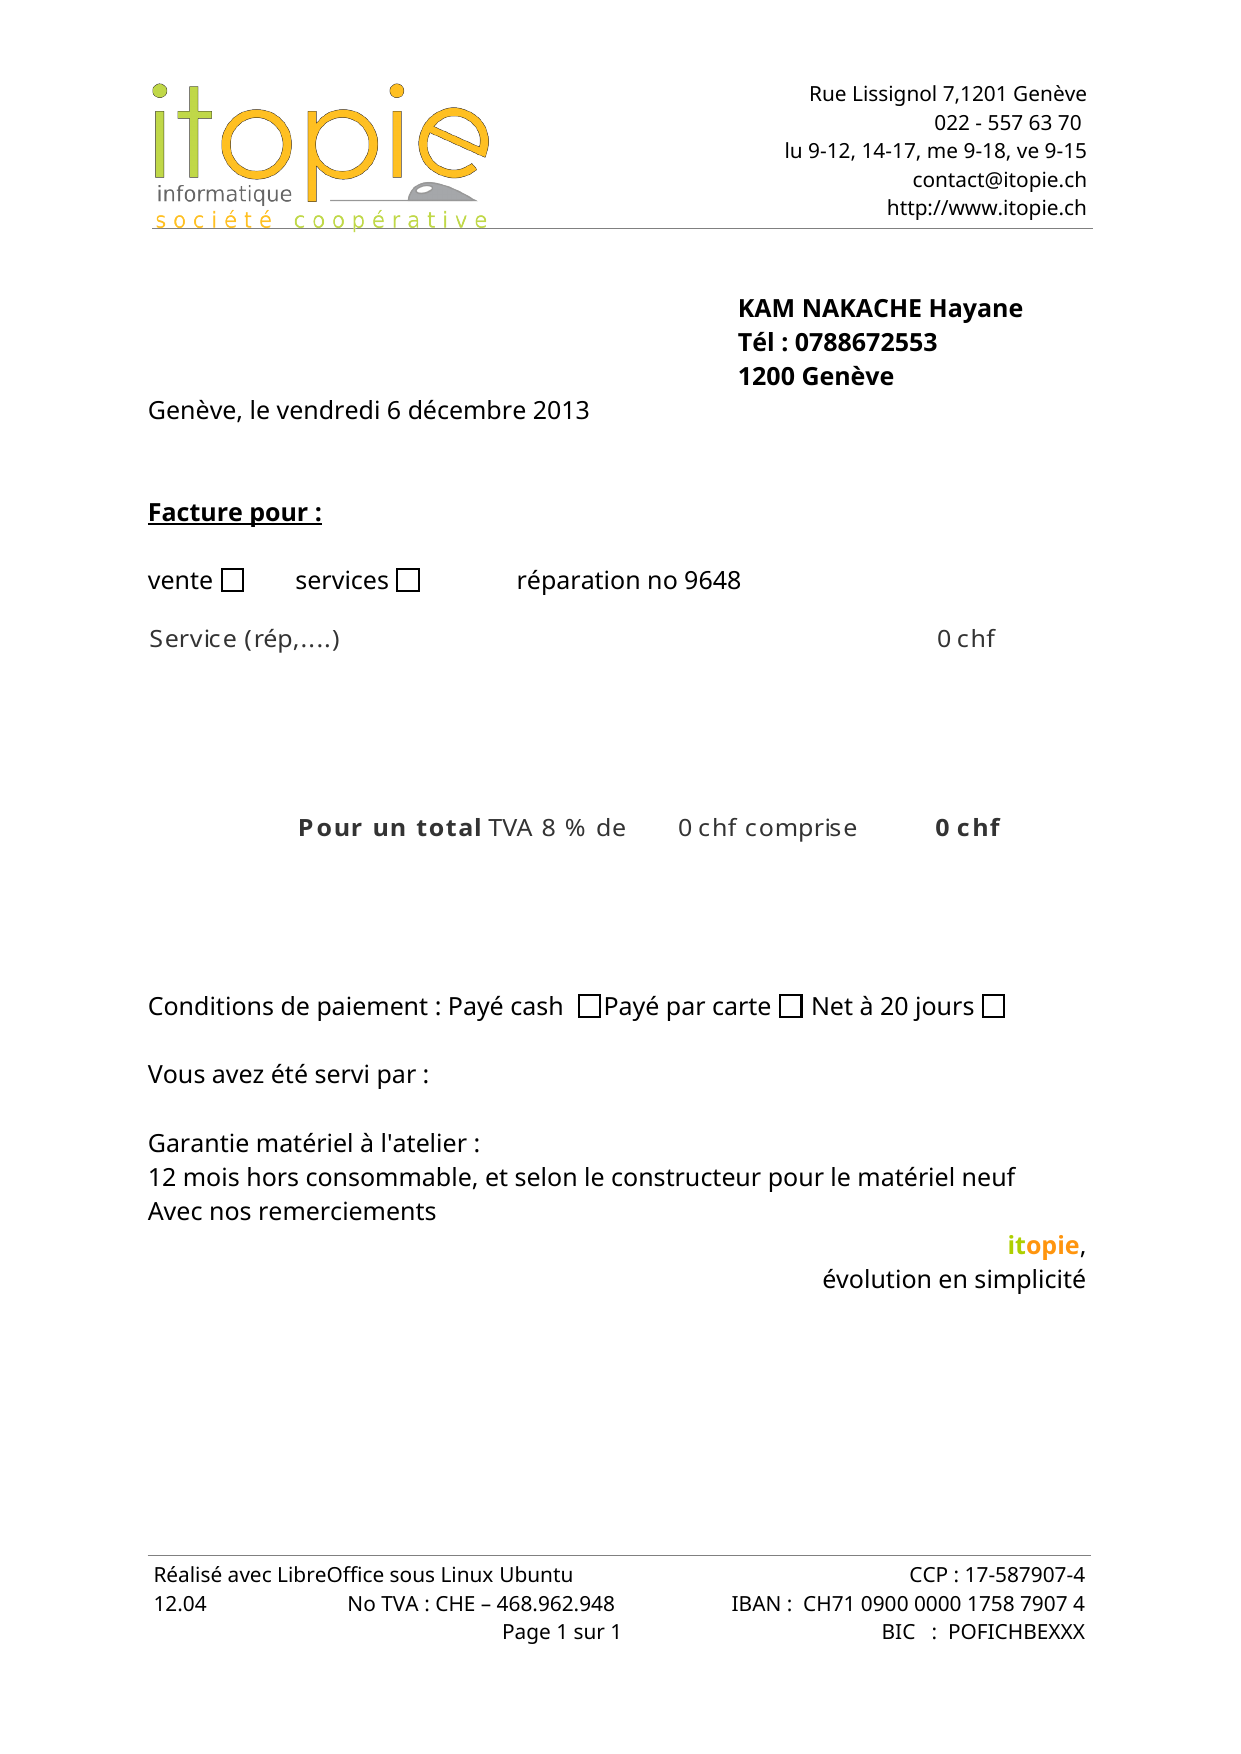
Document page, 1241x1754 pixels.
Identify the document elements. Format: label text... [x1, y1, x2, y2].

text 1200 Genève [148, 358, 1093, 392]
text Vous avez été servi par : [148, 1057, 1093, 1091]
text vente services réparation no 9648 [148, 563, 1093, 597]
text Tél : 0788672553 [148, 324, 1093, 358]
text Garantie matériel à l'atelier : [148, 1125, 1093, 1159]
text 12 mois hors consommable, et selon le constructeur pour le matériel neuf [148, 1159, 1093, 1193]
text Conditions de paiement : Payé cash Payé par carte Net à 20 jours [148, 989, 1093, 1023]
text Avec nos remerciements [148, 1193, 1093, 1227]
text itopie, [148, 1227, 1093, 1262]
picture [138, 72, 500, 244]
text Facture pour : [148, 495, 1093, 529]
text KAM NAKACHE Hayane [148, 290, 1093, 324]
text Genève, le vendredi 6 décembre 2013 [148, 392, 1093, 427]
text évolution en simplicité [148, 1262, 1093, 1296]
